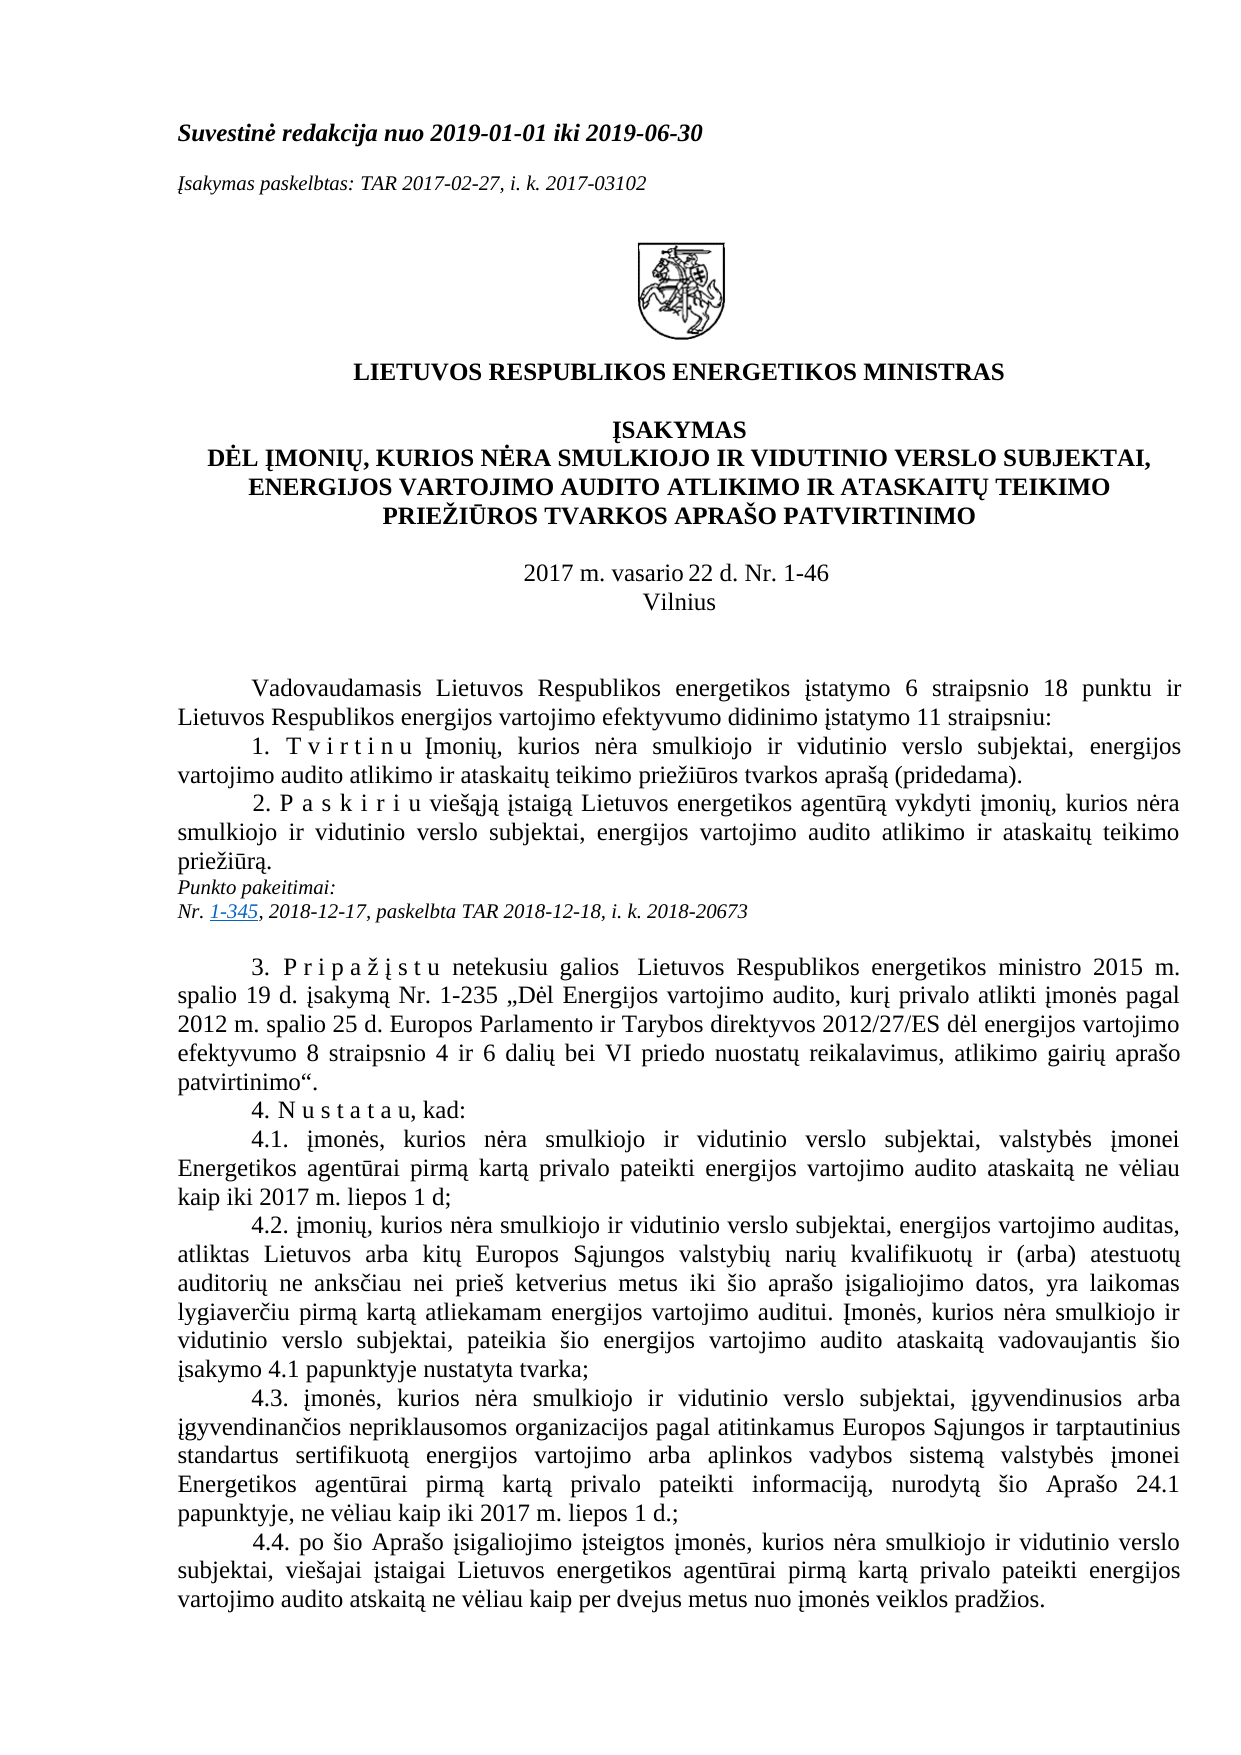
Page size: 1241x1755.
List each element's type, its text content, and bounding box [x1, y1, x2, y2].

text Vadovaudamasis Lietuvos Respublikos energetikos įstatymo 6 straipsnio 18 punktu ir Lietuvos Respublikos energijos vartojimo efektyvumo didinimo įstatymo 11 straipsniu: [177, 673, 1181, 731]
text 3. P r i p a ž į s t u netekusiu galios Lietuvos Respublikos energetikos ministro 2015 m. spalio 19 d. įsakymą Nr. 1-235 „Dėl Energijos vartojimo audito, kurį privalo atlikti įmonės pagal 2012 m. spalio 25 d. Europos Parlamento ir Tarybos direktyvos 2012/27/ES dėl energijos vartojimo efektyvumo 8 straipsnio 4 ir 6 dalių bei VI priedo nuostatų reikalavimus, atlikimo gairių aprašo patvirtinimo“. [177, 952, 1181, 1095]
text Vilnius [177, 587, 1181, 616]
text Suvestinė redakcija nuo 2019-01-01 iki 2019-06-30 [177, 118, 1181, 147]
text Punkto pakeitimai: [177, 875, 1181, 899]
text įsakymas [177, 415, 1181, 443]
text 4.3. įmonės, kurios nėra smulkiojo ir vidutinio verslo subjektai, įgyvendinusios arba įgyvendinančios nepriklausomos organizacijos pagal atitinkamus Europos Sąjungos ir tarptautinius standartus sertifikuotą energijos vartojimo arba aplinkos vadybos sistemą valstybės įmonei Energetikos agentūrai pirmą kartą privalo pateikti informaciją, nurodytą šio Aprašo 24.1 papunktyje, ne vėliau kaip iki 2017 m. liepos 1 d.; [177, 1383, 1181, 1527]
text 4.4. po šio Aprašo įsigaliojimo įsteigtos įmonės, kurios nėra smulkiojo ir vidutinio verslo subjektai, viešajai įstaigai Lietuvos energetikos agentūrai pirmą kartą privalo pateikti energijos vartojimo audito atskaitą ne vėliau kaip per dvejus metus nuo įmonės veiklos pradžios. [177, 1527, 1181, 1613]
text 4. N u s t a t a u, kad: [177, 1095, 1181, 1124]
text DĖL ĮMONIŲ, KURIOS NĖRA SMULKIOJO IR VIDUTINIO VERSLO SUBJEKTAI, ENERGIJOS VARTOJIMO AUDITO ATLIKIMO IR ATASKAITŲ TEIKIMO PRIEŽIŪROS TVARKOS APRAŠO PATVIRTINIMO [177, 443, 1181, 530]
text 2. P a s k i r i u viešąją įstaigą Lietuvos energetikos agentūrą vykdyti įmonių, kurios nėra smulkiojo ir vidutinio verslo subjektai, energijos vartojimo audito atlikimo ir ataskaitų teikimo priežiūrą. [177, 788, 1181, 875]
text 2017 m. vasario 22 d. Nr. 1-46 [177, 558, 1181, 587]
text Įsakymas paskelbtas: TAR 2017-02-27, i. k. 2017-03102 [177, 171, 1181, 195]
text 4.2. įmonių, kurios nėra smulkiojo ir vidutinio verslo subjektai, energijos vartojimo auditas, atliktas Lietuvos arba kitų Europos Sąjungos valstybių narių kvalifikuotų ir (arba) atestuotų auditorių ne anksčiau nei prieš ketverius metus iki šio aprašo įsigaliojimo datos, yra laikomas lygiaverčiu pirmą kartą atliekamam energijos vartojimo auditui. Įmonės, kurios nėra smulkiojo ir vidutinio verslo subjektai, pateikia šio energijos vartojimo audito ataskaitą vadovaujantis šio įsakymo 4.1 papunktyje nustatyta tvarka; [177, 1210, 1181, 1383]
text Nr. 1-345, 2018-12-17, paskelbta TAR 2018-12-18, i. k. 2018-20673 [177, 899, 1181, 923]
text 1. T v i r t i n u Įmonių, kurios nėra smulkiojo ir vidutinio verslo subjektai, energijos vartojimo audito atlikimo ir ataskaitų teikimo priežiūros tvarkos aprašą (pridedama). [177, 731, 1181, 788]
text LIETUVOS RESPUBLIKOS ENERGETIKOS MINISTRAS [177, 357, 1181, 386]
text 4.1. įmonės, kurios nėra smulkiojo ir vidutinio verslo subjektai, valstybės įmonei Energetikos agentūrai pirmą kartą privalo pateikti energijos vartojimo audito ataskaitą ne vėliau kaip iki 2017 m. liepos 1 d; [177, 1124, 1181, 1210]
